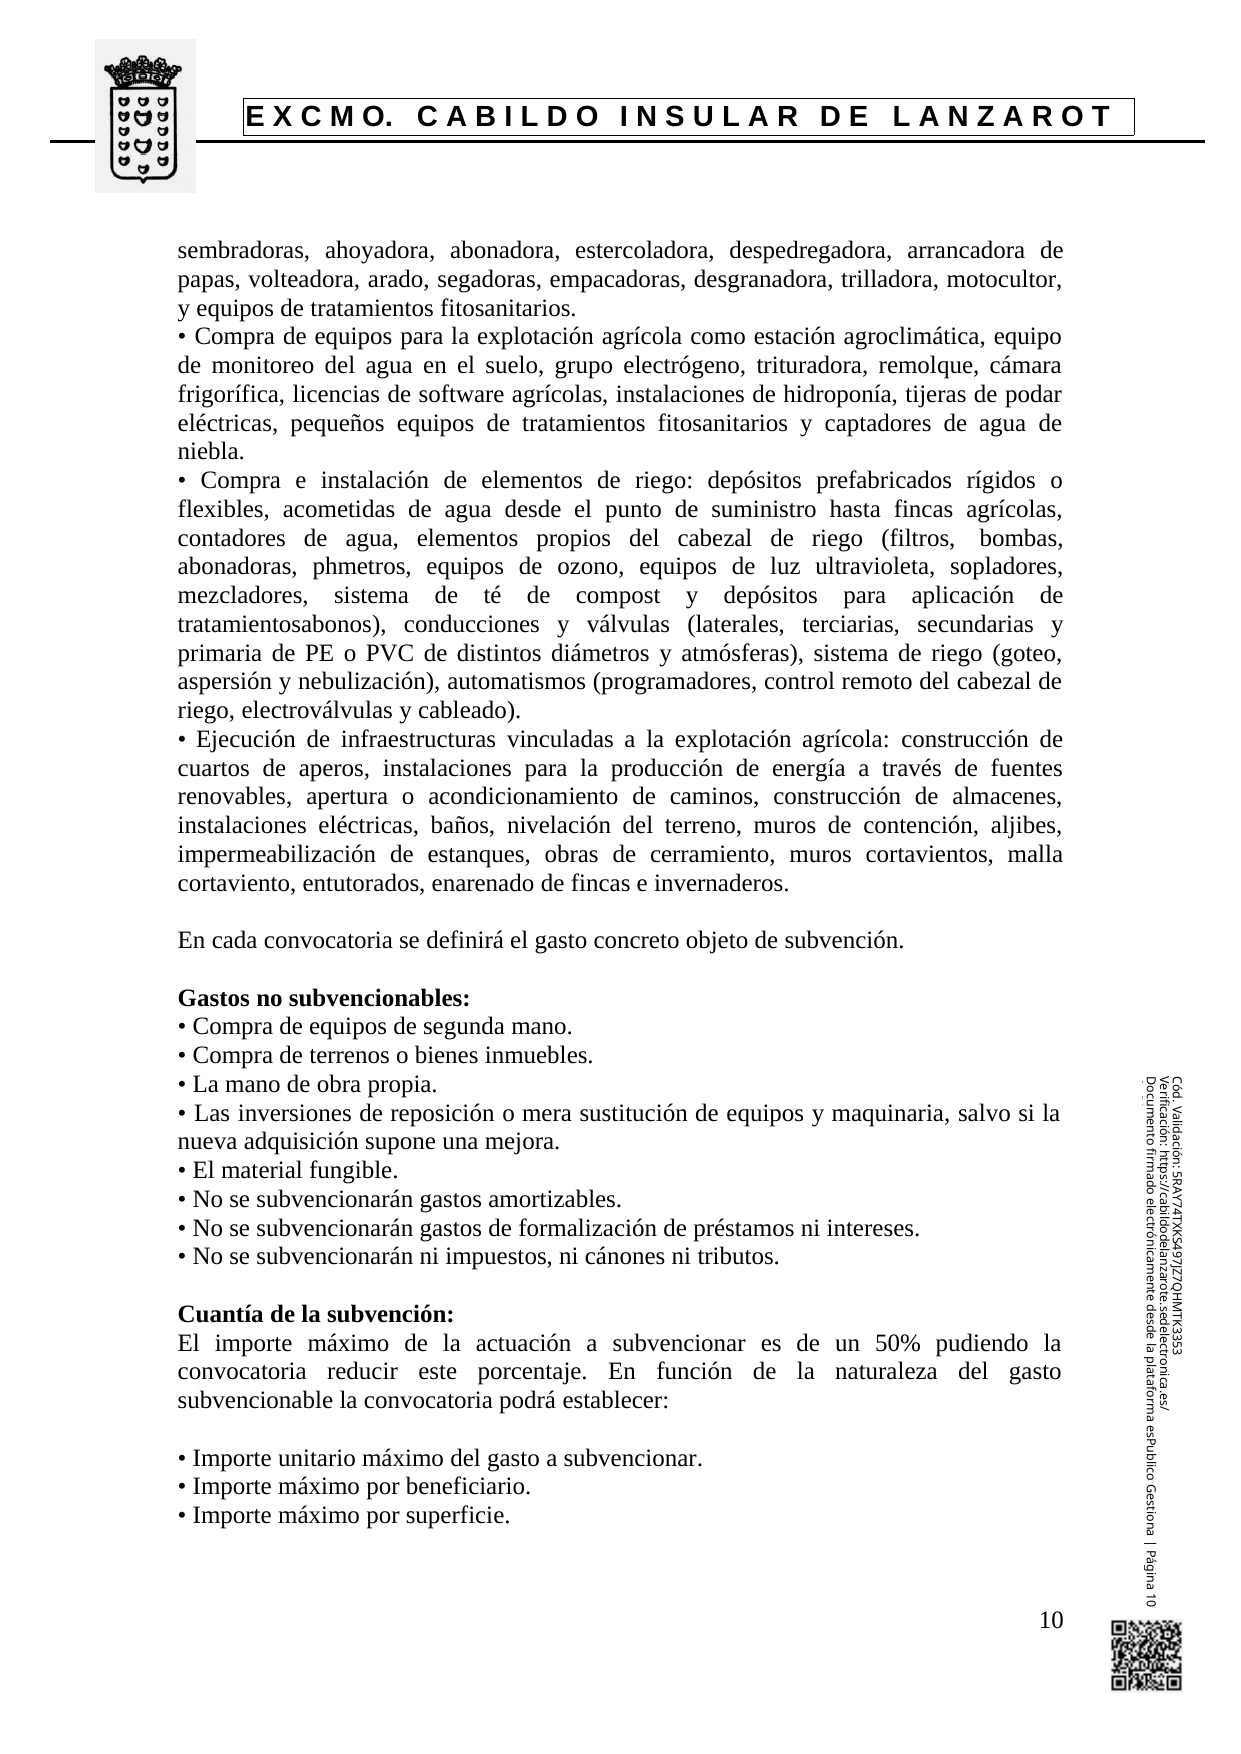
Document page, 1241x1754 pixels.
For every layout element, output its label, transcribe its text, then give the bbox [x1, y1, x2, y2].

list Cód. Validación: 5RAY74TXKS497JZ7QHMTK3353 [1171, 1076, 1184, 1611]
list Importe máximo por beneficiario. [177, 1471, 1143, 1500]
list Compra e instalación de elementos de riego: depósitos prefabricados rígidos o flexibles, acometidas de agua desde el punto de suministro hasta fincas agrícolas, contadores de agua, elementos propios del cabezal de riego (filtros, bombas, abonadoras, phmetros, equipos de ozono, equipos de luz ultravioleta, sopladores, mezcladores, sistema de té de compost y depósitos para aplicación de tratamientosabonos), conducciones y válvulas (laterales, terciarias, secundarias y primaria de PE o PVC de distintos diámetros y atmósferas), sistema de riego (goteo, aspersión y nebulización), automatismos (programadores, control remoto del cabezal de riego, electroválvulas y cableado). [177, 465, 1063, 724]
list Compra de equipos para la explotación agrícola como estación agroclimática, equipo de monitoreo del agua en el suelo, grupo electrógeno, trituradora, remolque, cámara frigorífica, licencias de software agrícolas, instalaciones de hidroponía, tijeras de podar eléctricas, pequeños equipos de tratamientos fitosanitarios y captadores de agua de niebla. [177, 321, 1063, 465]
list Compra de terrenos o bienes inmuebles. [177, 1040, 1194, 1069]
list Compra de equipos de segunda mano. [177, 1011, 1194, 1040]
list Las inversiones de reposición o mera sustitución de equipos y maquinaria, salvo si la nueva adquisición supone una mejora. [177, 1098, 1062, 1155]
list El material fungible. [177, 1155, 1143, 1184]
list La mano de obra propia. [177, 1069, 1194, 1098]
picture [95, 39, 196, 193]
subtitle Cuantía de la subvención: [177, 1299, 1143, 1328]
list Importe unitario máximo del gasto a subvencionar. [177, 1443, 1143, 1471]
list No se subvencionarán ni impuestos, ni cánones ni tributos. [177, 1241, 1143, 1270]
list No se subvencionarán gastos amortizables. [177, 1184, 1143, 1213]
subtitle Gastos no subvencionables: [177, 983, 1194, 1011]
list No se subvencionarán gastos de formalización de préstamos ni intereses. [177, 1213, 1143, 1241]
list Ejecución de infraestructuras vinculadas a la explotación agrícola: construcción de cuartos de aperos, instalaciones para la producción de energía a través de fuentes renovables, apertura o acondicionamiento de caminos, construcción de almacenes, instalaciones eléctricas, baños, nivelación del terreno, muros de contención, aljibes, impermeabilización de estanques, obras de cerramiento, muros cortavientos, malla cortaviento, entutorados, enarenado de fincas e invernaderos. [177, 724, 1063, 896]
list Documento firmado electrónicamente desde la plataforma esPublico Gestiona | Página 10 de 31 [1143, 1076, 1158, 1611]
list Verificación: https://cabildodelanzarote.sedelectronica.es/ [1158, 1076, 1171, 1611]
text sembradoras, ahoyadora, abonadora, estercoladora, despedregadora, arrancadora de papas, volteadora, arado, segadoras, empacadoras, desgranadora, trilladora, motocultor, y equipos de tratamientos fitosanitarios. [177, 235, 1063, 321]
text En cada convocatoria se definirá el gasto concreto objeto de subvención. [177, 925, 1194, 954]
picture [1110, 1619, 1184, 1693]
text El importe máximo de la actuación a subvencionar es de un 50% pudiendo la convocatoria reducir este porcentaje. En función de la naturaleza del gasto subvencionable la convocatoria podrá establecer: [177, 1328, 1062, 1414]
text 10 [58, 1606, 1063, 1634]
list Importe máximo por superficie. [177, 1500, 1143, 1529]
